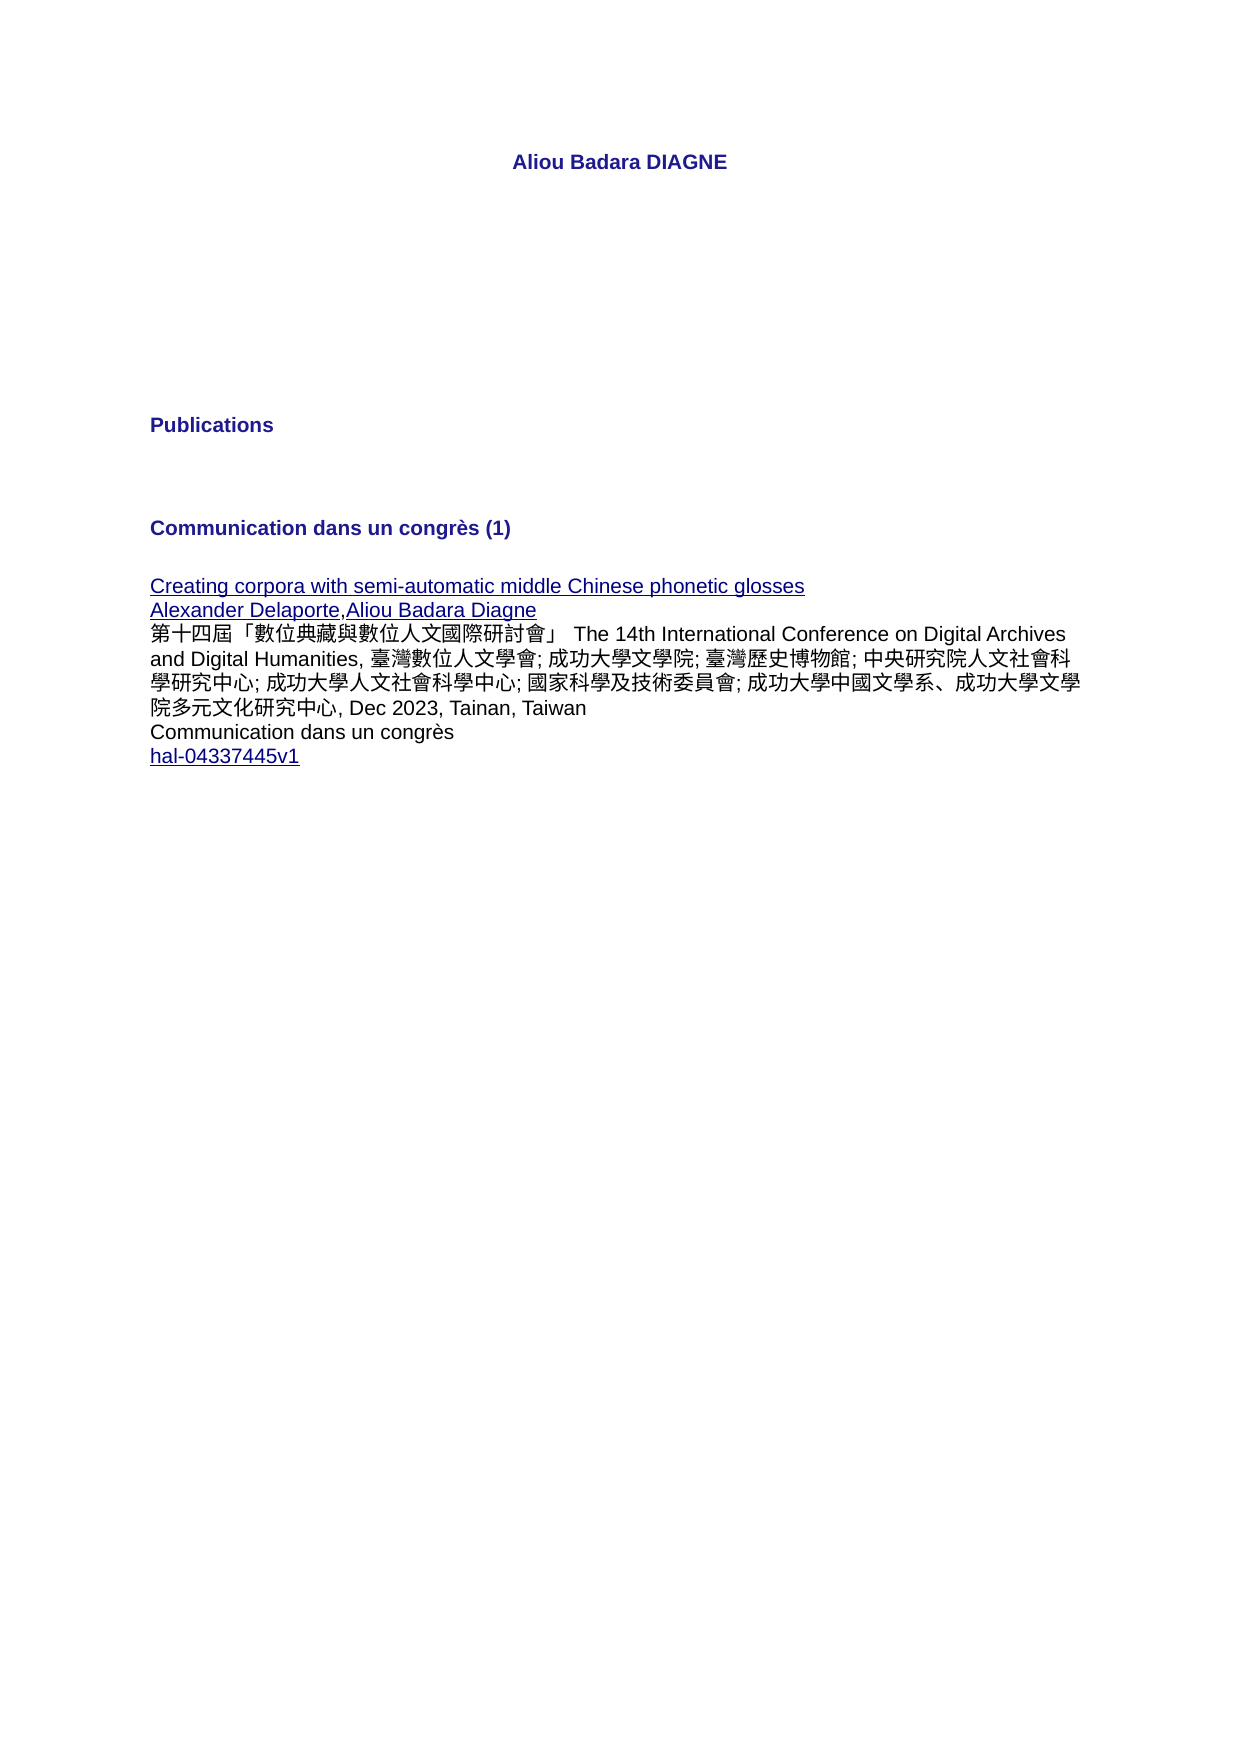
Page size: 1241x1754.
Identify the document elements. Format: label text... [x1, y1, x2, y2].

subtitle Communication dans un congrès (1) [150, 516, 1090, 539]
subtitle Publications [150, 412, 1090, 436]
subtitle Aliou Badara DIAGNE [150, 150, 1090, 174]
table_header Creating corpora with semi-automatic middle Chinese phonetic glosses Alexander Delaporte,Aliou Badara Diagne 第十四屆「數位典藏與數位人文國際研討會」 The 14th International Conference on Digital Archives and Digital Humanities, 臺灣數位人文學會; 成功大學文學院; 臺灣歷史博物館; 中央研究院人文社會科學研究中心; 成功大學人文社會科學中心; 國家科學及技術委員會; 成功大學中國文學系、成功大學文學院多元文化研究中心, Dec 2023, Tainan, Taiwan Communication dans un congrès hal-04337445v1 [150, 574, 1090, 768]
